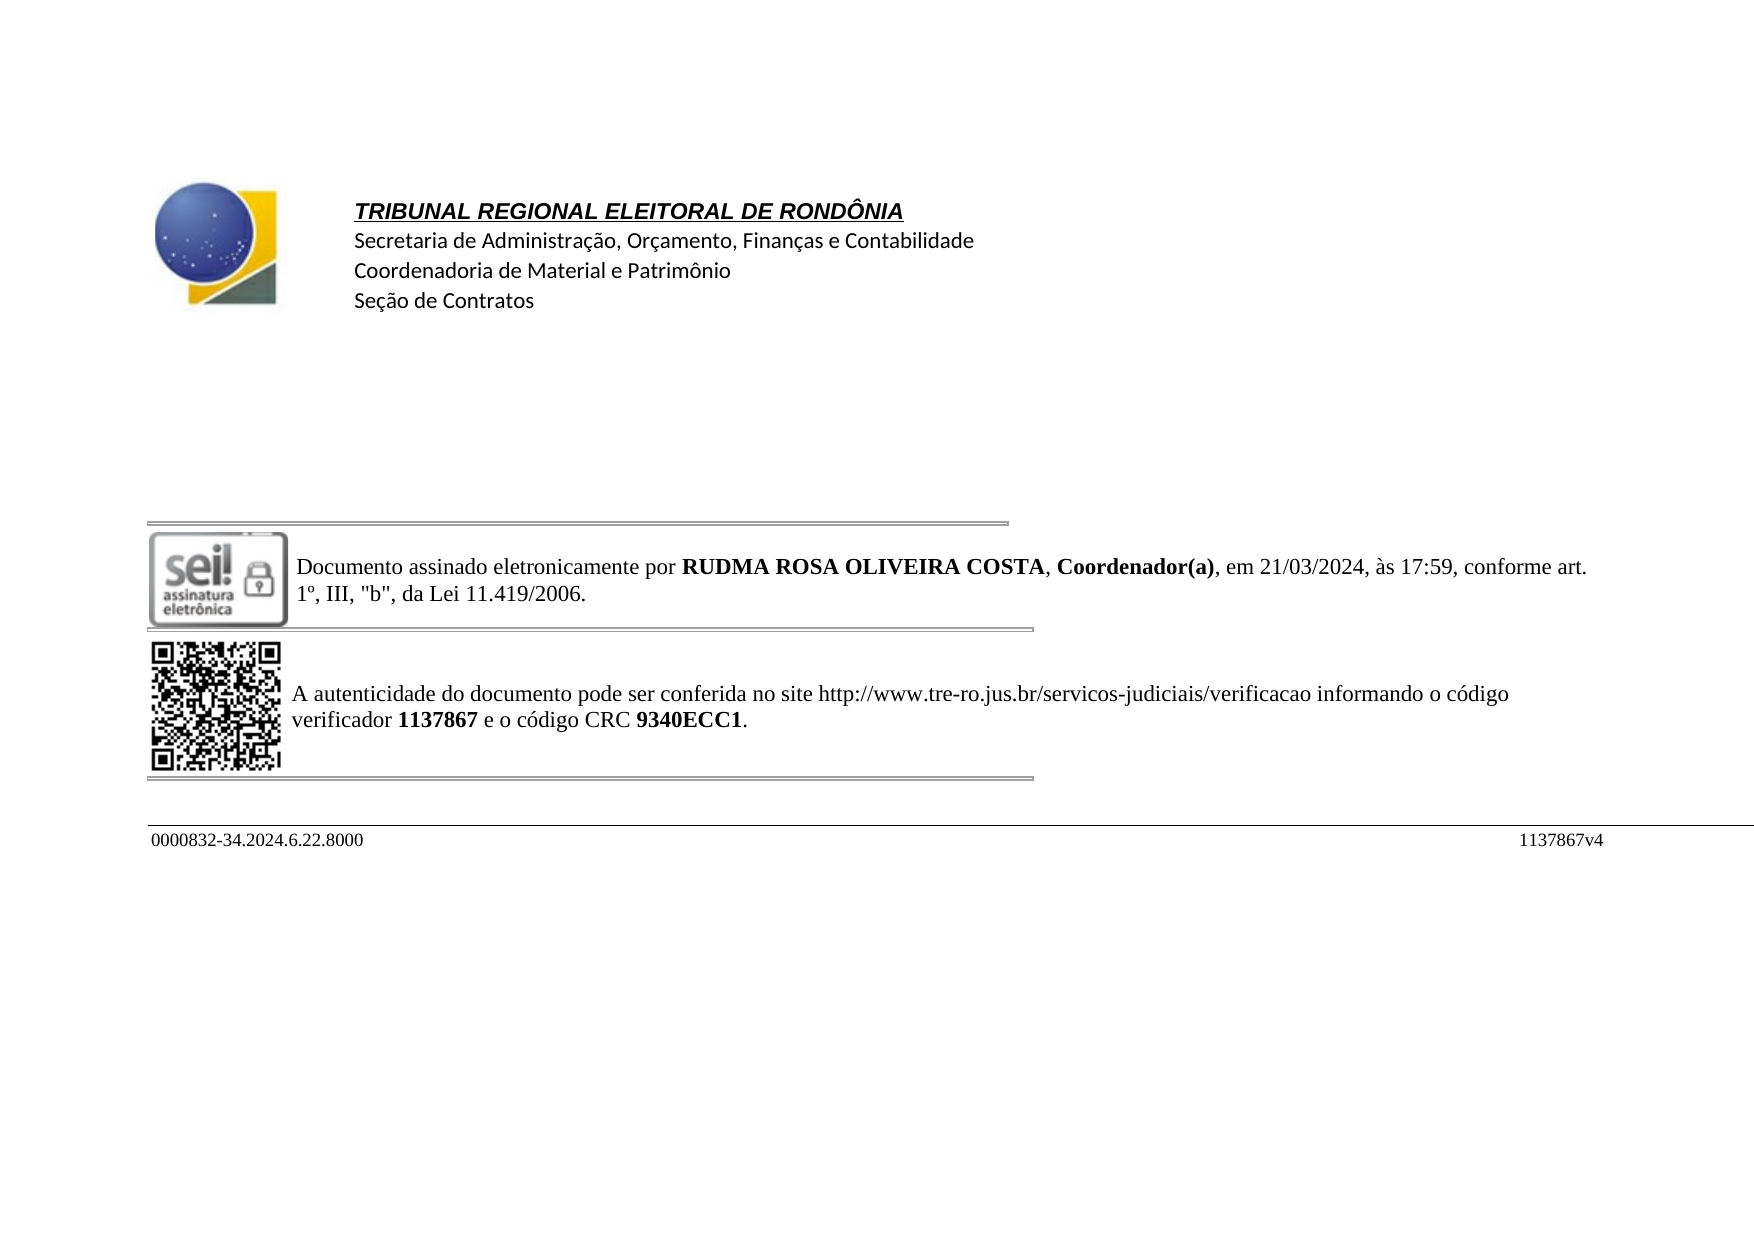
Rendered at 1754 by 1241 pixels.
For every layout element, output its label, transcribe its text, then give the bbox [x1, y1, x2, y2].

table_header 1137867v4 [877, 826, 1606, 853]
table_header A autenticidade do documento pode ser conferida no site http://www.tre-ro.jus.br/servicos-judiciais/verificacao informando o código verificador 1137867 e o código CRC 9340ECC1. [290, 638, 1616, 775]
table_header [148, 531, 294, 627]
table_header 0000832-34.2024.6.22.8000 [148, 826, 877, 853]
table_header Documento assinado eletronicamente por RUDMA ROSA OLIVEIRA COSTA, Coordenador(a), em 21/03/2024, às 17:59, conforme art. 1º, III, "b", da Lei 11.419/2006. [295, 531, 1616, 628]
table_header [148, 638, 290, 775]
